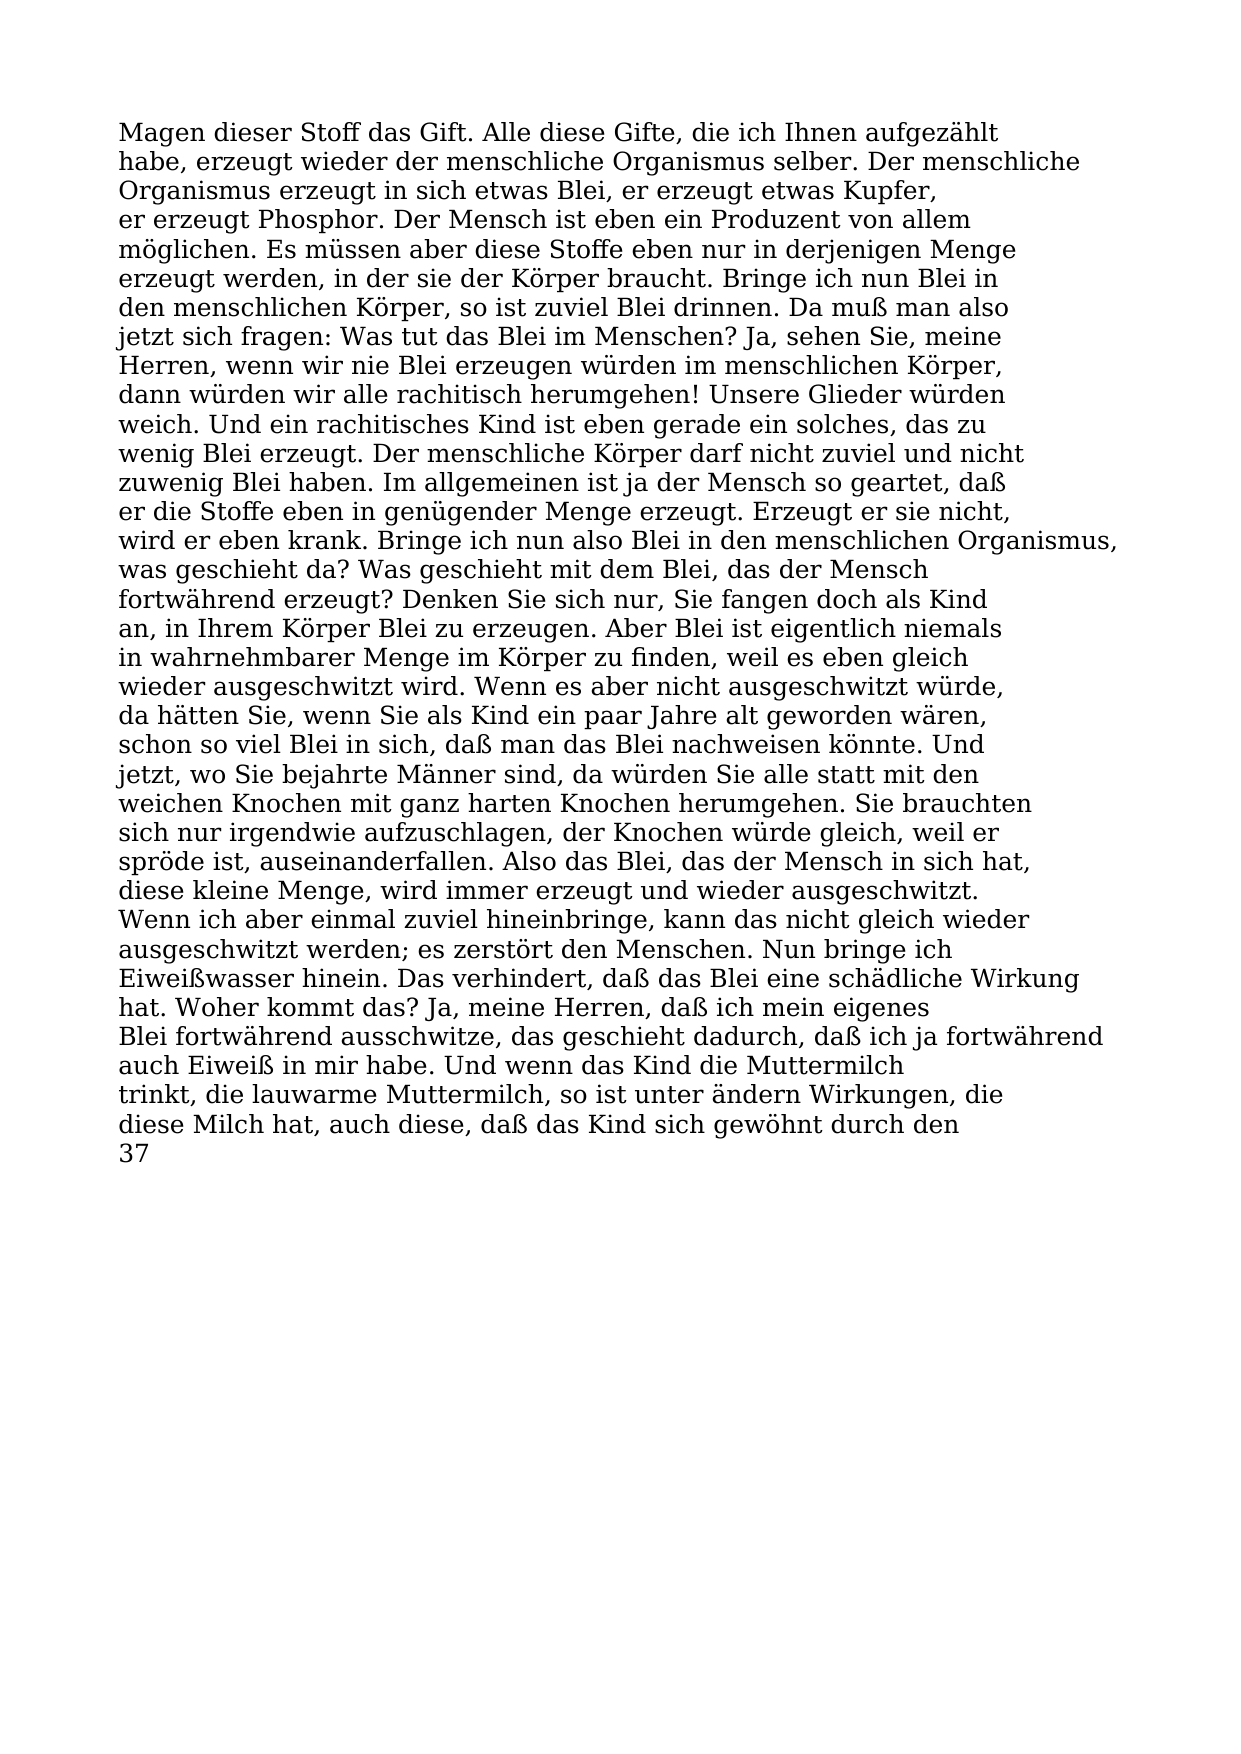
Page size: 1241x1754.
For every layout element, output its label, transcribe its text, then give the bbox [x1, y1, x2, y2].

text jetzt, wo Sie bejahrte Männer sind, da würden Sie alle statt mit den [118, 760, 1122, 789]
text jetzt sich fragen: Was tut das Blei im Menschen? Ja, sehen Sie, meine [118, 322, 1122, 351]
text Blei fortwährend ausschwitze, das geschieht dadurch, daß ich ja fortwährend auch Eiweiß in mir habe. Und wenn das Kind die Muttermilch [118, 1022, 1122, 1081]
text habe, erzeugt wieder der menschliche Organismus selber. Der menschliche Organismus erzeugt in sich etwas Blei, er erzeugt etwas Kupfer, [118, 147, 1122, 206]
text zuwenig Blei haben. Im allgemeinen ist ja der Mensch so geartet, daß [118, 468, 1122, 497]
text da hätten Sie, wenn Sie als Kind ein paar Jahre alt geworden wären, [118, 701, 1122, 731]
text in wahrnehmbarer Menge im Körper zu finden, weil es eben gleich [118, 643, 1122, 672]
text ausgeschwitzt werden; es zerstört den Menschen. Nun bringe ich Eiweißwasser hinein. Das verhindert, daß das Blei eine schädliche Wirkung hat. Woher kommt das? Ja, meine Herren, daß ich mein eigenes [118, 935, 1122, 1022]
text er erzeugt Phosphor. Der Mensch ist eben ein Produzent von allem [118, 206, 1122, 235]
text den menschlichen Körper, so ist zuviel Blei drinnen. Da muß man also [118, 293, 1122, 322]
text sich nur irgendwie aufzuschlagen, der Knochen würde gleich, weil er [118, 818, 1122, 847]
text er die Stoffe eben in genügender Menge erzeugt. Erzeugt er sie nicht, [118, 497, 1122, 526]
text Herren, wenn wir nie Blei erzeugen würden im menschlichen Körper, [118, 351, 1122, 381]
text an, in Ihrem Körper Blei zu erzeugen. Aber Blei ist eigentlich niemals [118, 614, 1122, 643]
text erzeugt werden, in der sie der Körper braucht. Bringe ich nun Blei in [118, 264, 1122, 293]
text schon so viel Blei in sich, daß man das Blei nachweisen könnte. Und [118, 731, 1122, 760]
text fortwährend erzeugt? Denken Sie sich nur, Sie fangen doch als Kind [118, 585, 1122, 614]
text weich. Und ein rachitisches Kind ist eben gerade ein solches, das zu [118, 410, 1122, 439]
text spröde ist, auseinanderfallen. Also das Blei, das der Mensch in sich hat, [118, 847, 1122, 876]
text möglichen. Es müssen aber diese Stoffe eben nur in derjenigen Menge [118, 235, 1122, 264]
text wird er eben krank. Bringe ich nun also Blei in den menschlichen Organismus, was geschieht da? Was geschieht mit dem Blei, das der Mensch [118, 526, 1122, 585]
text diese Milch hat, auch diese, daß das Kind sich gewöhnt durch den [118, 1110, 1122, 1139]
text Wenn ich aber einmal zuviel hineinbringe, kann das nicht gleich wieder [118, 906, 1122, 935]
text diese kleine Menge, wird immer erzeugt und wieder ausgeschwitzt. [118, 876, 1122, 906]
text Magen dieser Stoff das Gift. Alle diese Gifte, die ich Ihnen aufgezählt [118, 118, 1122, 147]
text weichen Knochen mit ganz harten Knochen herumgehen. Sie brauchten [118, 789, 1122, 818]
text wenig Blei erzeugt. Der menschliche Körper darf nicht zuviel und nicht [118, 439, 1122, 468]
text wieder ausgeschwitzt wird. Wenn es aber nicht ausgeschwitzt würde, [118, 672, 1122, 701]
text trinkt, die lauwarme Muttermilch, so ist unter ändern Wirkungen, die [118, 1081, 1122, 1110]
text dann würden wir alle rachitisch herumgehen! Unsere Glieder würden [118, 381, 1122, 410]
text 37 [118, 1139, 1122, 1168]
